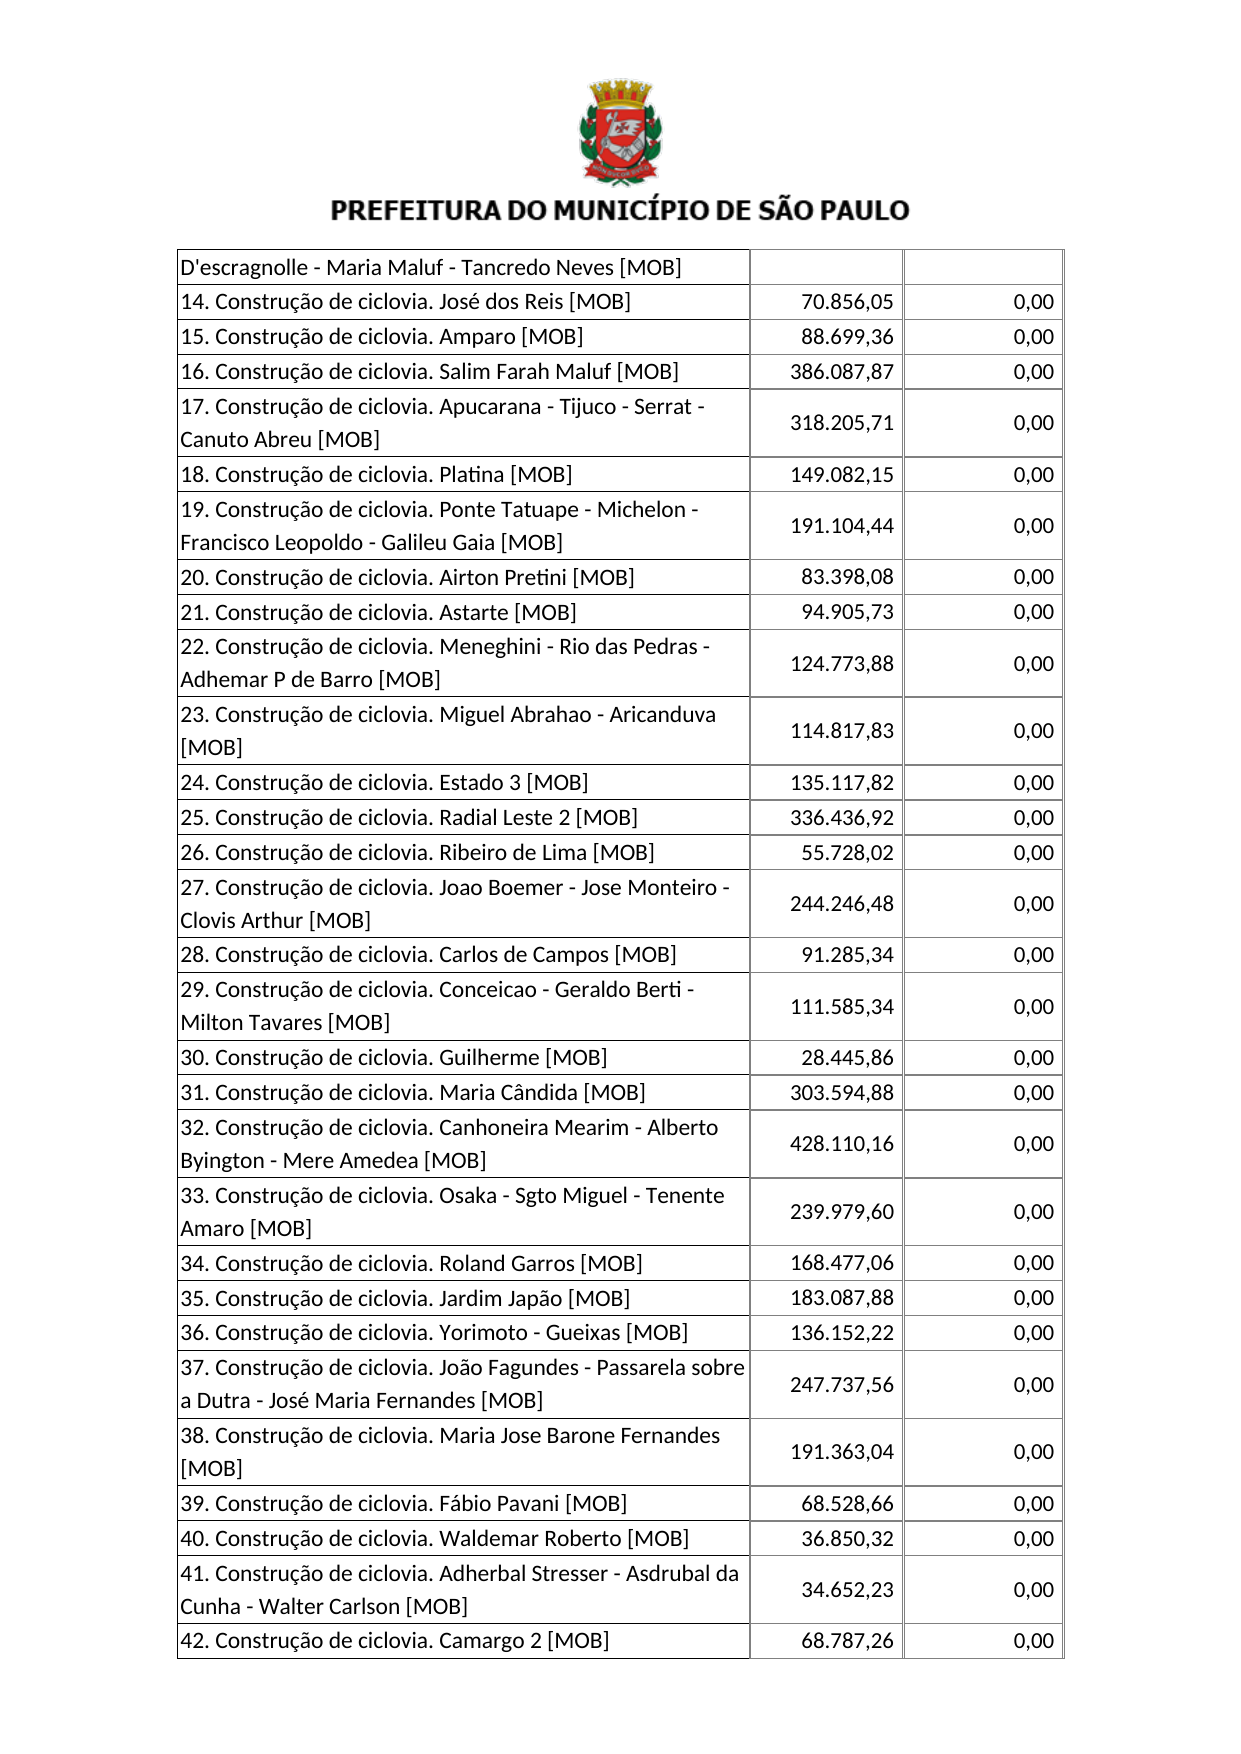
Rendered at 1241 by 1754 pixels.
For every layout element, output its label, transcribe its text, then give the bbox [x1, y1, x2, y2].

table_cell 428.110,16 [751, 1111, 902, 1177]
table_cell 41. Construção de ciclovia. Adherbal Stresser - Asdrubal da Cunha - Walter Carlson [MOB] [178, 1556, 749, 1623]
table_cell 0,00 [905, 1041, 1062, 1074]
table_cell 70.856,05 [751, 285, 902, 318]
table_cell 0,00 [905, 355, 1062, 388]
table_cell 24. Construção de ciclovia. Estado 3 [MOB] [178, 765, 749, 799]
table_cell 191.104,44 [751, 492, 902, 559]
table_cell 55.728,02 [751, 836, 902, 869]
table_cell 0,00 [905, 973, 1062, 1039]
table_cell 0,00 [905, 1111, 1062, 1177]
table_cell 247.737,56 [751, 1351, 902, 1417]
table_cell 0,00 [905, 1624, 1062, 1658]
table_cell 0,00 [905, 1419, 1062, 1485]
table_cell 0,00 [905, 1522, 1062, 1555]
table_cell 183.087,88 [751, 1281, 902, 1315]
table_cell 37. Construção de ciclovia. João Fagundes - Passarela sobre a Dutra - José Maria Fernandes [MOB] [178, 1351, 749, 1417]
table_cell 22. Construção de ciclovia. Meneghini - Rio das Pedras - Adhemar P de Barro [MOB] [178, 630, 749, 696]
table_cell 39. Construção de ciclovia. Fábio Pavani [MOB] [178, 1486, 749, 1520]
table_cell 0,00 [905, 698, 1062, 764]
table_cell 31. Construção de ciclovia. Maria Cândida [MOB] [178, 1075, 749, 1109]
table_cell 36. Construção de ciclovia. Yorimoto - Gueixas [MOB] [178, 1316, 749, 1349]
table_cell 0,00 [905, 390, 1062, 456]
table_cell 0,00 [905, 630, 1062, 696]
table_cell 0,00 [905, 1487, 1062, 1520]
table_cell 0,00 [905, 1179, 1062, 1245]
table_cell 15. Construção de ciclovia. Amparo [MOB] [178, 320, 749, 353]
table_cell 25. Construção de ciclovia. Radial Leste 2 [MOB] [178, 800, 749, 834]
picture [314, 73, 927, 223]
table_cell 0,00 [905, 595, 1062, 629]
table_cell 88.699,36 [751, 320, 902, 353]
table_cell 34.652,23 [751, 1556, 902, 1623]
table_cell 21. Construção de ciclovia. Astarte [MOB] [178, 595, 749, 629]
table_cell 0,00 [905, 560, 1062, 594]
table_cell 33. Construção de ciclovia. Osaka - Sgto Miguel - Tenente Amaro [MOB] [178, 1178, 749, 1245]
table_cell 124.773,88 [751, 630, 902, 696]
table_cell 19. Construção de ciclovia. Ponte Tatuape - Michelon - Francisco Leopoldo - Galileu Gaia [MOB] [178, 492, 749, 559]
table_cell 20. Construção de ciclovia. Airton Pretini [MOB] [178, 560, 749, 594]
table_cell D'escragnolle - Maria Maluf - Tancredo Neves [MOB] [178, 250, 749, 284]
table_cell 18. Construção de ciclovia. Platina [MOB] [178, 457, 749, 491]
table_cell 0,00 [905, 801, 1062, 834]
table_cell 83.398,08 [751, 560, 902, 594]
table_cell 0,00 [905, 285, 1062, 318]
table_cell 40. Construção de ciclovia. Waldemar Roberto [MOB] [178, 1521, 749, 1555]
table_cell 0,00 [905, 938, 1062, 972]
table_cell 168.477,06 [751, 1246, 902, 1280]
table_cell 68.528,66 [751, 1487, 902, 1520]
table_cell 17. Construção de ciclovia. Apucarana - Tijuco - Serrat - Canuto Abreu [MOB] [178, 389, 749, 456]
table_cell 0,00 [905, 1556, 1062, 1623]
table_cell 68.787,26 [751, 1624, 902, 1658]
table_cell 0,00 [905, 1351, 1062, 1417]
table_cell 28. Construção de ciclovia. Carlos de Campos [MOB] [178, 938, 749, 972]
table_cell 239.979,60 [751, 1179, 902, 1245]
table_cell 244.246,48 [751, 870, 902, 937]
table_cell 191.363,04 [751, 1419, 902, 1485]
table_cell 303.594,88 [751, 1076, 902, 1109]
table_cell 34. Construção de ciclovia. Roland Garros [MOB] [178, 1246, 749, 1280]
table_cell [905, 250, 1062, 284]
table_cell 386.087,87 [751, 355, 902, 388]
table_cell 16. Construção de ciclovia. Salim Farah Maluf [MOB] [178, 355, 749, 388]
table_cell 36.850,32 [751, 1522, 902, 1555]
table_cell 23. Construção de ciclovia. Miguel Abrahao - Aricanduva [MOB] [178, 697, 749, 764]
table_cell 318.205,71 [751, 390, 902, 456]
table_cell 30. Construção de ciclovia. Guilherme [MOB] [178, 1041, 749, 1074]
table_cell 94.905,73 [751, 595, 902, 629]
table_cell 0,00 [905, 458, 1062, 491]
table_cell 14. Construção de ciclovia. José dos Reis [MOB] [178, 285, 749, 318]
table_cell 32. Construção de ciclovia. Canhoneira Mearim - Alberto Byington - Mere Amedea [MOB] [178, 1110, 749, 1177]
table_cell 0,00 [905, 1316, 1062, 1349]
table_cell 111.585,34 [751, 973, 902, 1039]
table_cell 149.082,15 [751, 458, 902, 491]
table_cell 26. Construção de ciclovia. Ribeiro de Lima [MOB] [178, 835, 749, 869]
table_cell 0,00 [905, 1246, 1062, 1280]
table_cell 114.817,83 [751, 698, 902, 764]
table_cell 38. Construção de ciclovia. Maria Jose Barone Fernandes [MOB] [178, 1419, 749, 1485]
table_cell 136.152,22 [751, 1316, 902, 1349]
table_cell 42. Construção de ciclovia. Camargo 2 [MOB] [178, 1624, 749, 1658]
table_cell 91.285,34 [751, 938, 902, 972]
table_cell 0,00 [905, 836, 1062, 869]
table_cell 0,00 [905, 1281, 1062, 1315]
table_cell 35. Construção de ciclovia. Jardim Japão [MOB] [178, 1281, 749, 1315]
table_cell 27. Construção de ciclovia. Joao Boemer - Jose Monteiro - Clovis Arthur [MOB] [178, 870, 749, 937]
table_cell 0,00 [905, 320, 1062, 353]
table_cell 0,00 [905, 766, 1062, 799]
table_cell 336.436,92 [751, 801, 902, 834]
table_cell 29. Construção de ciclovia. Conceicao - Geraldo Berti - Milton Tavares [MOB] [178, 973, 749, 1039]
table_cell 0,00 [905, 870, 1062, 937]
table_cell [751, 250, 902, 284]
table_cell 135.117,82 [751, 766, 902, 799]
table_cell 0,00 [905, 492, 1062, 559]
table_cell 28.445,86 [751, 1041, 902, 1074]
table_cell 0,00 [905, 1076, 1062, 1109]
